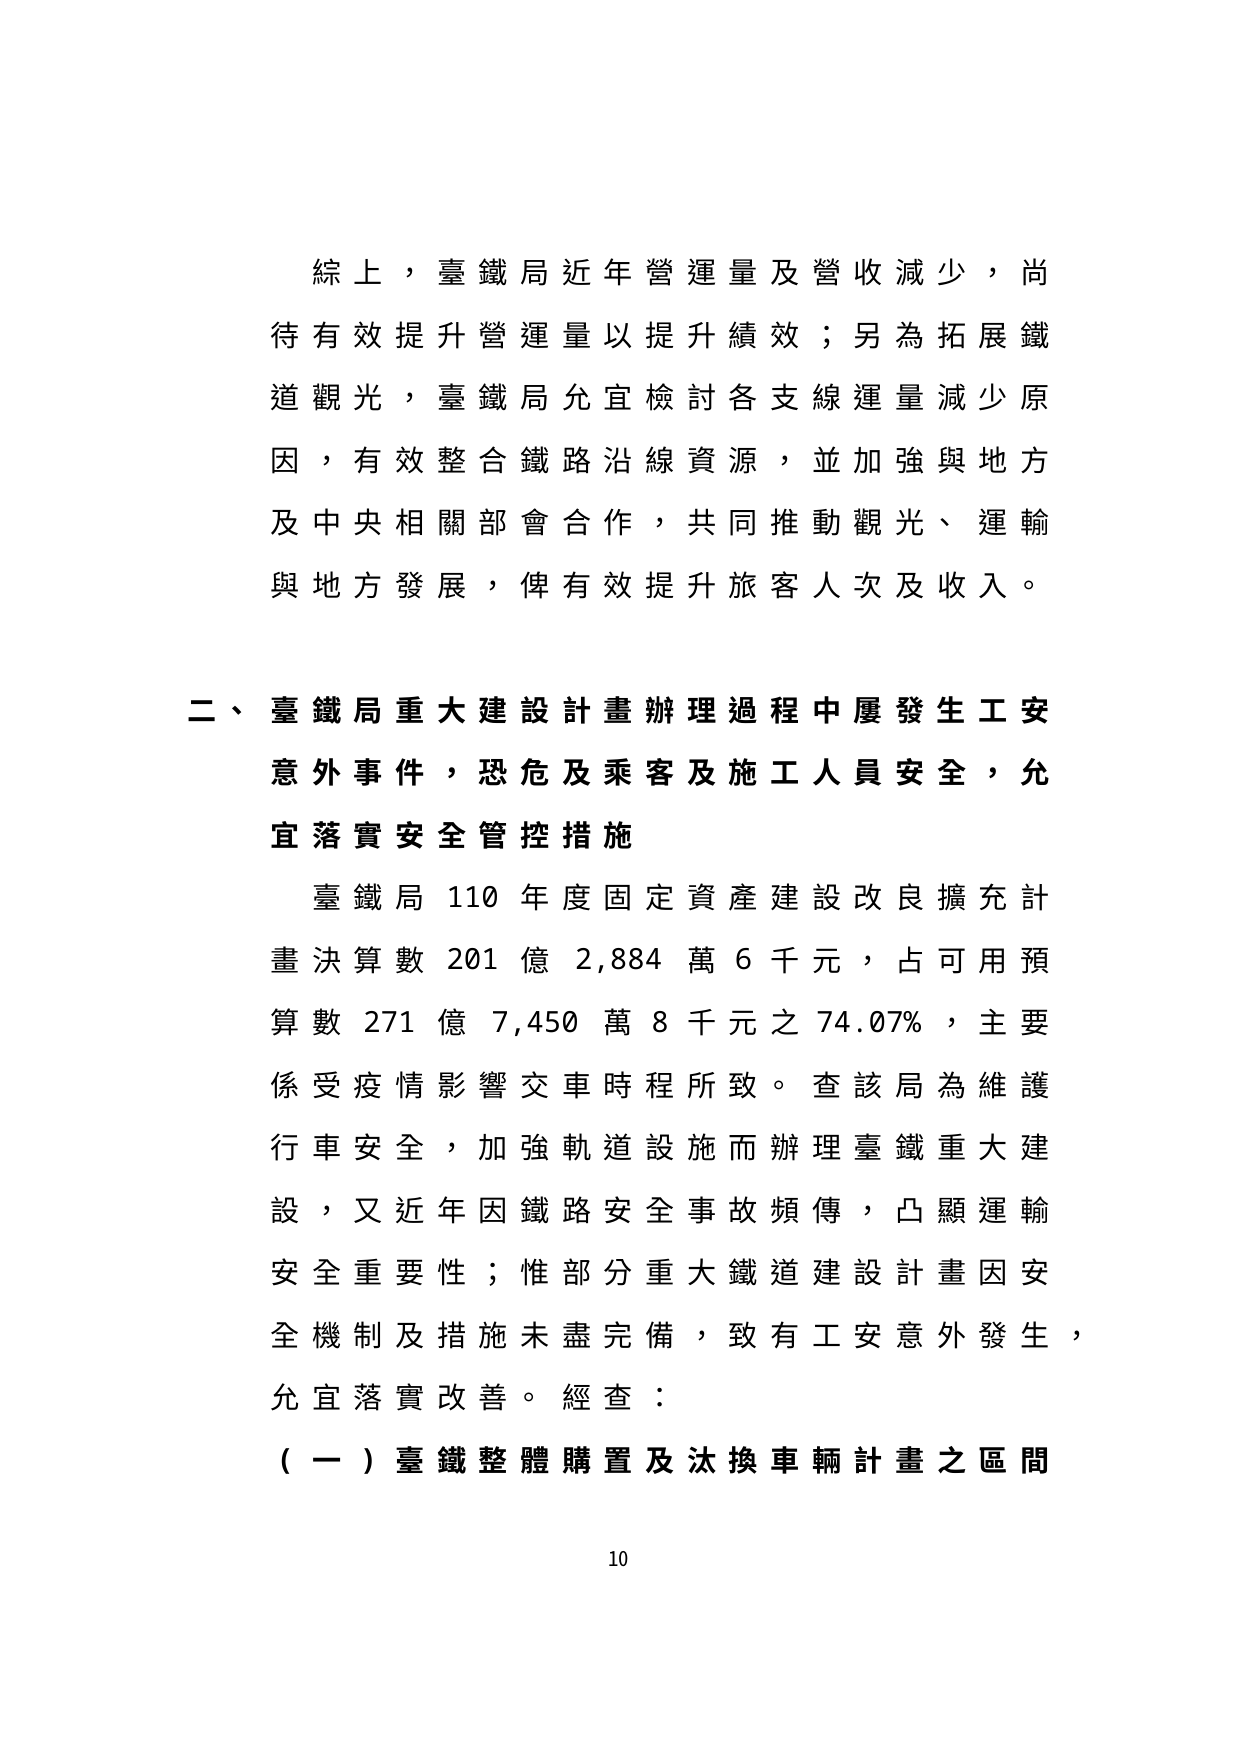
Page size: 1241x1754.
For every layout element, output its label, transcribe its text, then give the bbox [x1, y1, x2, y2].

text 臺鐵局110年度固定資產建設改良擴充計畫決算數201億2,884萬6千元，占可用預算數271億7,450萬8千元之74.07%，主要係受疫情影響交車時程所致。查該局為維護行車安全，加強軌道設施而辦理臺鐵重大建設，又近年因鐵路安全事故頻傳，凸顯運輸安全重要性；惟部分重大鐵道建設計畫因安全機制及措施未盡完備，致有工安意外發生，允宜落實改善。經查： [240, 854, 1056, 1417]
text (一)臺鐵整體購置及汰換車輛計畫之區間 [240, 1417, 1056, 1479]
text 綜上，臺鐵局近年營運量及營收減少，尚待有效提升營運量以提升績效；另為拓展鐵道觀光，臺鐵局允宜檢討各支線運量減少原因，有效整合鐵路沿線資源，並加強與地方及中央相關部會合作，共同推動觀光、運輸與地方發展，俾有效提升旅客人次及收入。 [240, 229, 1056, 604]
text 二、臺鐵局重大建設計畫辦理過程中屢發生工安意外事件，恐危及乘客及施工人員安全，允宜落實安全管控措施 [181, 667, 1056, 854]
